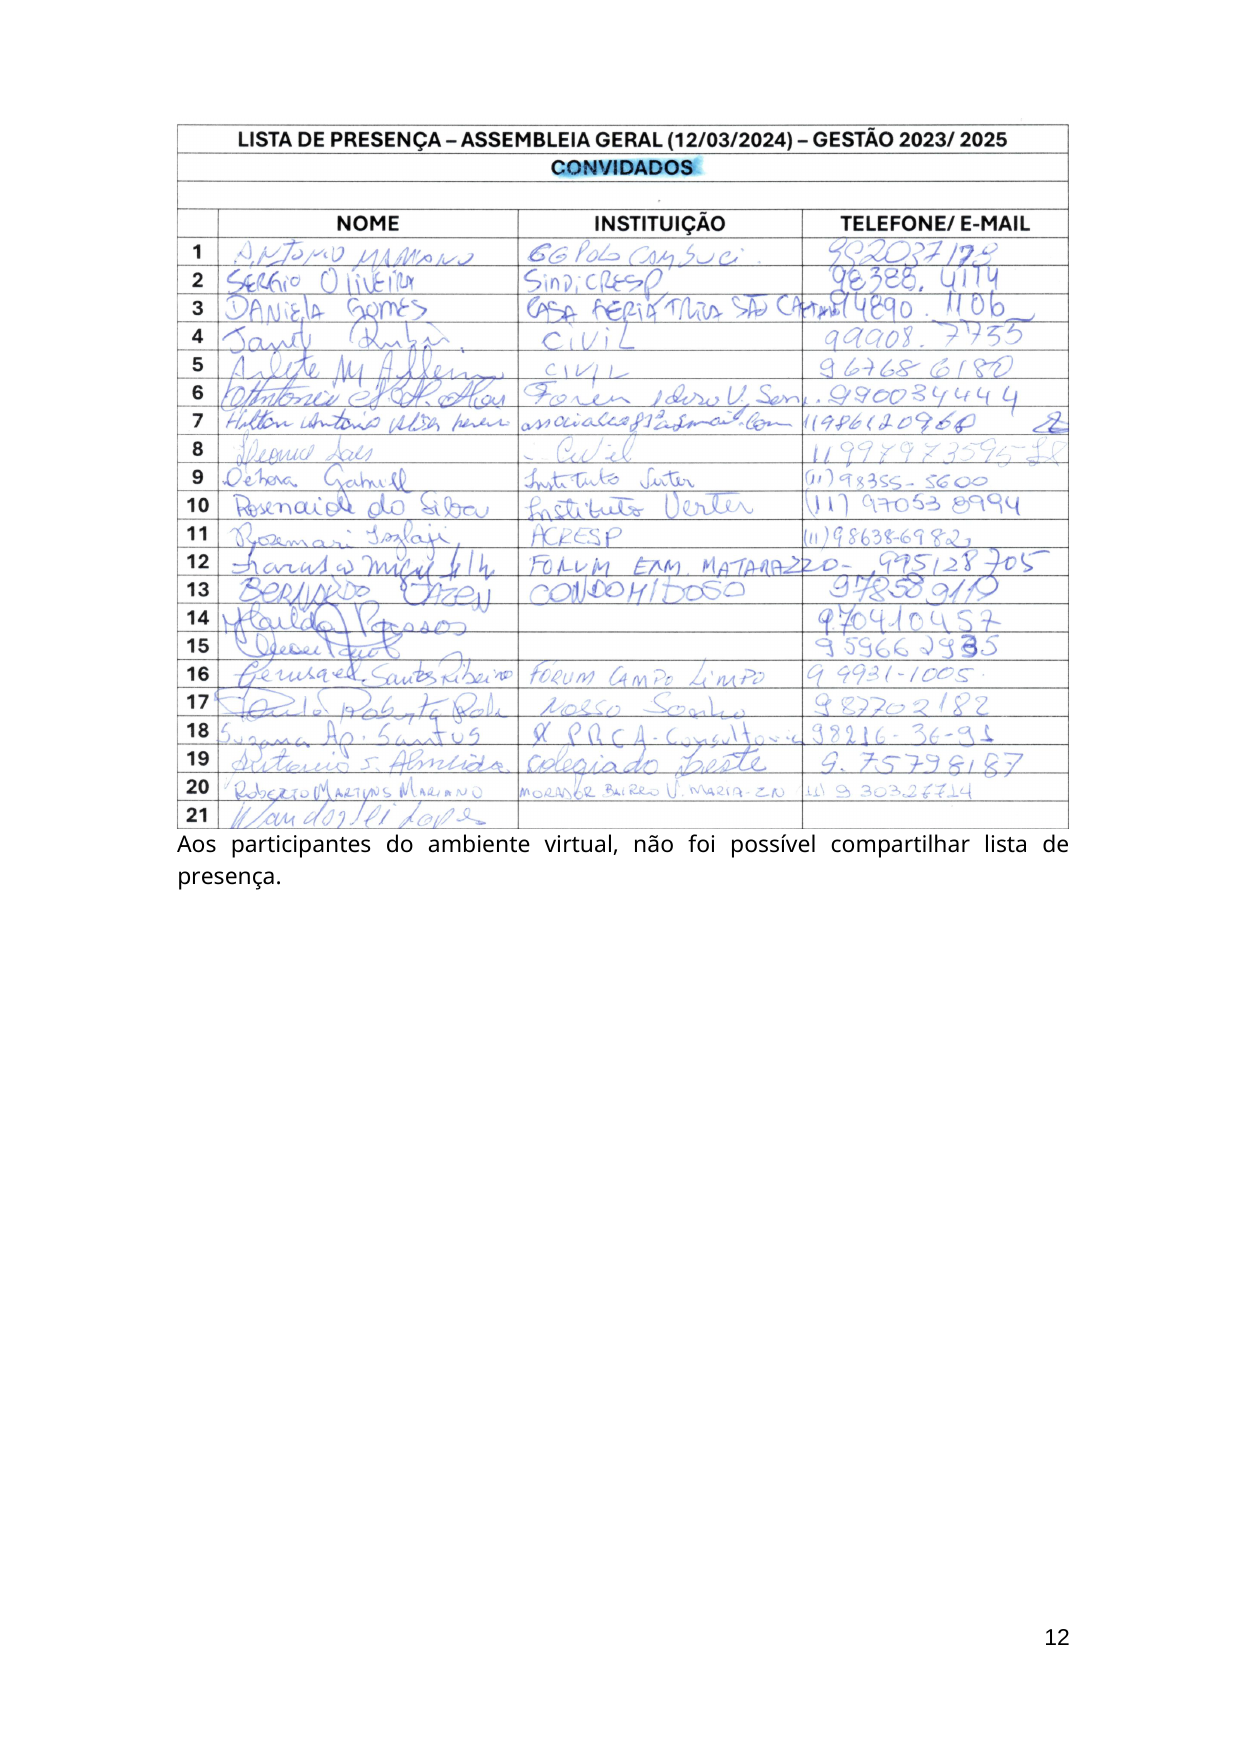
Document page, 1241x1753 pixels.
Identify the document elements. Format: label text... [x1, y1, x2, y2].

subtitle Aos participantes do ambiente virtual, não foi possível compartilhar lista de presença. [177, 829, 1070, 891]
picture [176, 118, 1070, 829]
